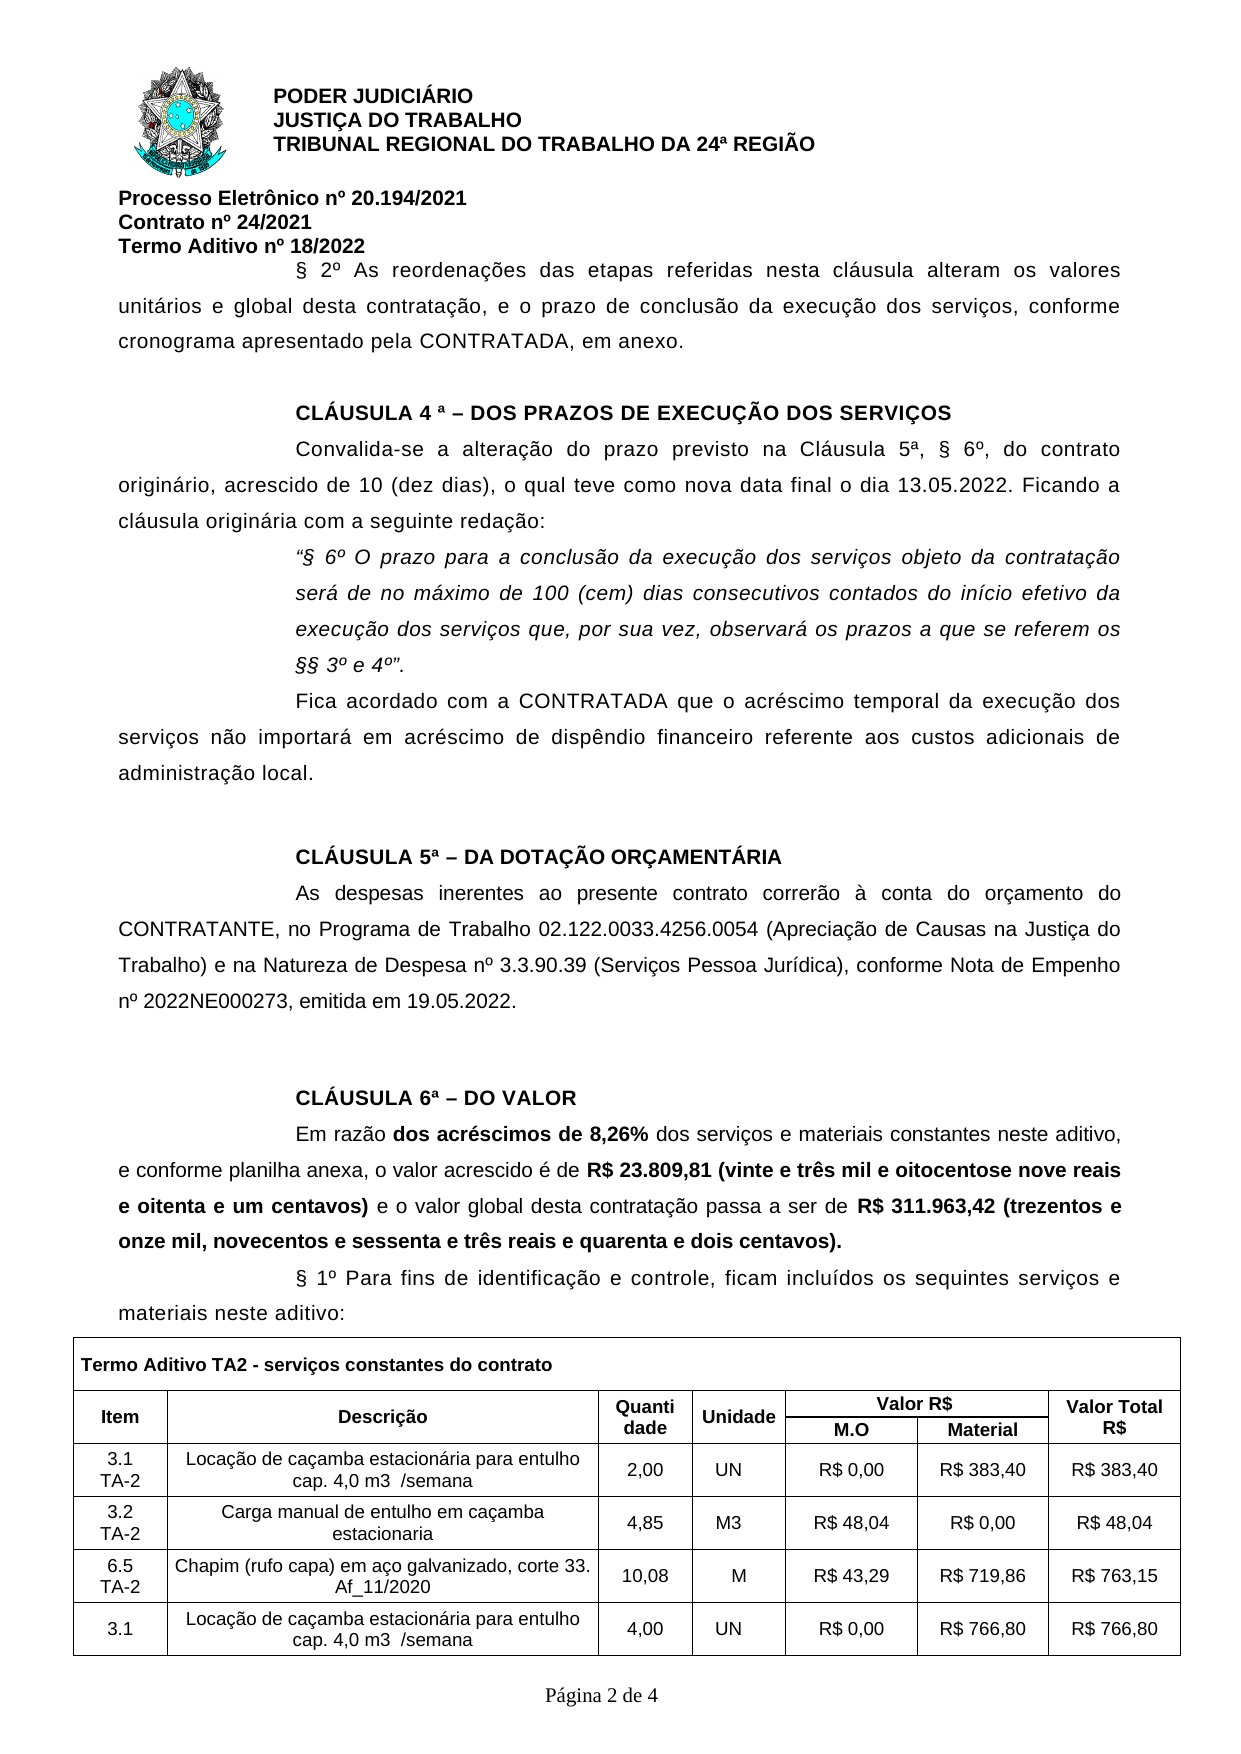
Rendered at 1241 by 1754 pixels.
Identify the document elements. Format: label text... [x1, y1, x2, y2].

table_cell UN [693, 1603, 785, 1655]
table_cell Chapim (rufo capa) em aço galvanizado, corte 33. Af_11/2020 [168, 1550, 598, 1602]
table_cell Unidade [693, 1391, 785, 1443]
table_cell R$ 0,00 [786, 1603, 917, 1655]
table_cell 6.5 TA-2 [74, 1550, 167, 1602]
text CLÁUSULA 4 ª – DOS PRAZOS DE EXECUÇÃO DOS SERVIÇOS [118, 401, 1122, 425]
text Em razão dos acréscimos de 8,26% dos serviços e materiais constantes neste aditivo, e conforme planilha anexa, o valor acrescido é de R$ 23.809,81 (vinte e três mil e oitocentose nove reais e oitenta e um centavos) e o valor global desta contratação passa a ser de R$ 311.963,42 (trezentos e onze mil, novecentos e sessenta e três reais e quarenta e dois centavos). [118, 1122, 1122, 1253]
table_cell R$ 43,29 [786, 1550, 917, 1602]
table_cell R$ 48,04 [1049, 1497, 1180, 1549]
table_cell R$ 0,00 [786, 1444, 917, 1496]
table_cell R$ 48,04 [786, 1497, 917, 1549]
table_cell M [693, 1550, 785, 1602]
table_cell 3.1 TA-2 [74, 1444, 167, 1496]
table_cell R$ 766,80 [1049, 1603, 1180, 1655]
table_cell 10,08 [599, 1550, 692, 1602]
table_cell 4,00 [599, 1603, 692, 1655]
table_cell Descrição [168, 1391, 598, 1443]
table_cell 2,00 [599, 1444, 692, 1496]
table_cell R$ 766,80 [918, 1603, 1048, 1655]
table_cell Valor Total R$ [1049, 1391, 1180, 1443]
picture [133, 66, 228, 178]
table_cell 3.2 TA-2 [74, 1497, 167, 1549]
table_cell UN [693, 1444, 785, 1496]
table_cell Carga manual de entulho em caçamba estacionaria [168, 1497, 598, 1549]
text As despesas inerentes ao presente contrato correrão à conta do orçamento do CONTRATANTE, no Programa de Trabalho 02.122.0033.4256.0054 (Apreciação de Causas na Justiça do Trabalho) e na Natureza de Despesa nº 3.3.90.39 (Serviços Pessoa Jurídica), conforme Nota de Empenho nº 2022NE000273, emitida em 19.05.2022. [118, 881, 1122, 1013]
table_cell Quanti dade [599, 1391, 692, 1443]
table_cell R$ 383,40 [918, 1444, 1048, 1496]
table_cell Valor R$ [786, 1391, 1048, 1416]
text Convalida-se a alteração do prazo previsto na Cláusula 5ª, § 6º, do contrato originário, acrescido de 10 (dez dias), o qual teve como nova data final o dia 13.05.2022. Ficando a cláusula originária com a seguinte redação: [118, 437, 1122, 533]
text CLÁUSULA 5ª – DA DOTAÇÃO ORÇAMENTÁRIA [118, 845, 1122, 869]
table_cell Material [918, 1418, 1048, 1443]
table_cell R$ 383,40 [1049, 1444, 1180, 1496]
table_cell M.O [786, 1418, 917, 1443]
table_cell 3.1 [74, 1603, 167, 1655]
text Fica acordado com a CONTRATADA que o acréscimo temporal da execução dos serviços não importará em acréscimo de dispêndio financeiro referente aos custos adicionais de administração local. [118, 689, 1122, 784]
table_cell M3 [693, 1497, 785, 1549]
table_cell Item [74, 1391, 167, 1443]
text “§ 6º O prazo para a conclusão da execução dos serviços objeto da contratação será de no máximo de 100 (cem) dias consecutivos contados do início efetivo da execução dos serviços que, por sua vez, observará os prazos a que se referem os §§ 3º e 4º”. [295, 545, 1122, 677]
table_cell 4,85 [599, 1497, 692, 1549]
text § 2º As reordenações das etapas referidas nesta cláusula alteram os valores unitários e global desta contratação, e o prazo de conclusão da execução dos serviços, conforme cronograma apresentado pela contratada, em anexo. [118, 257, 1122, 353]
table_header Termo Aditivo TA2 - serviços constantes do contrato [74, 1338, 1180, 1390]
text CLÁUSULA 6ª – DO VALOR [118, 1086, 1119, 1109]
table_cell R$ 763,15 [1049, 1550, 1180, 1602]
table_cell Locação de caçamba estacionária para entulho cap. 4,0 m3 /semana [168, 1603, 598, 1655]
table_cell Locação de caçamba estacionária para entulho cap. 4,0 m3 /semana [168, 1444, 598, 1496]
text § 1º Para fins de identificação e controle, ficam incluídos os sequintes serviços e materiais neste aditivo: [118, 1265, 1122, 1325]
table_cell R$ 0,00 [918, 1497, 1048, 1549]
table_cell R$ 719,86 [918, 1550, 1048, 1602]
